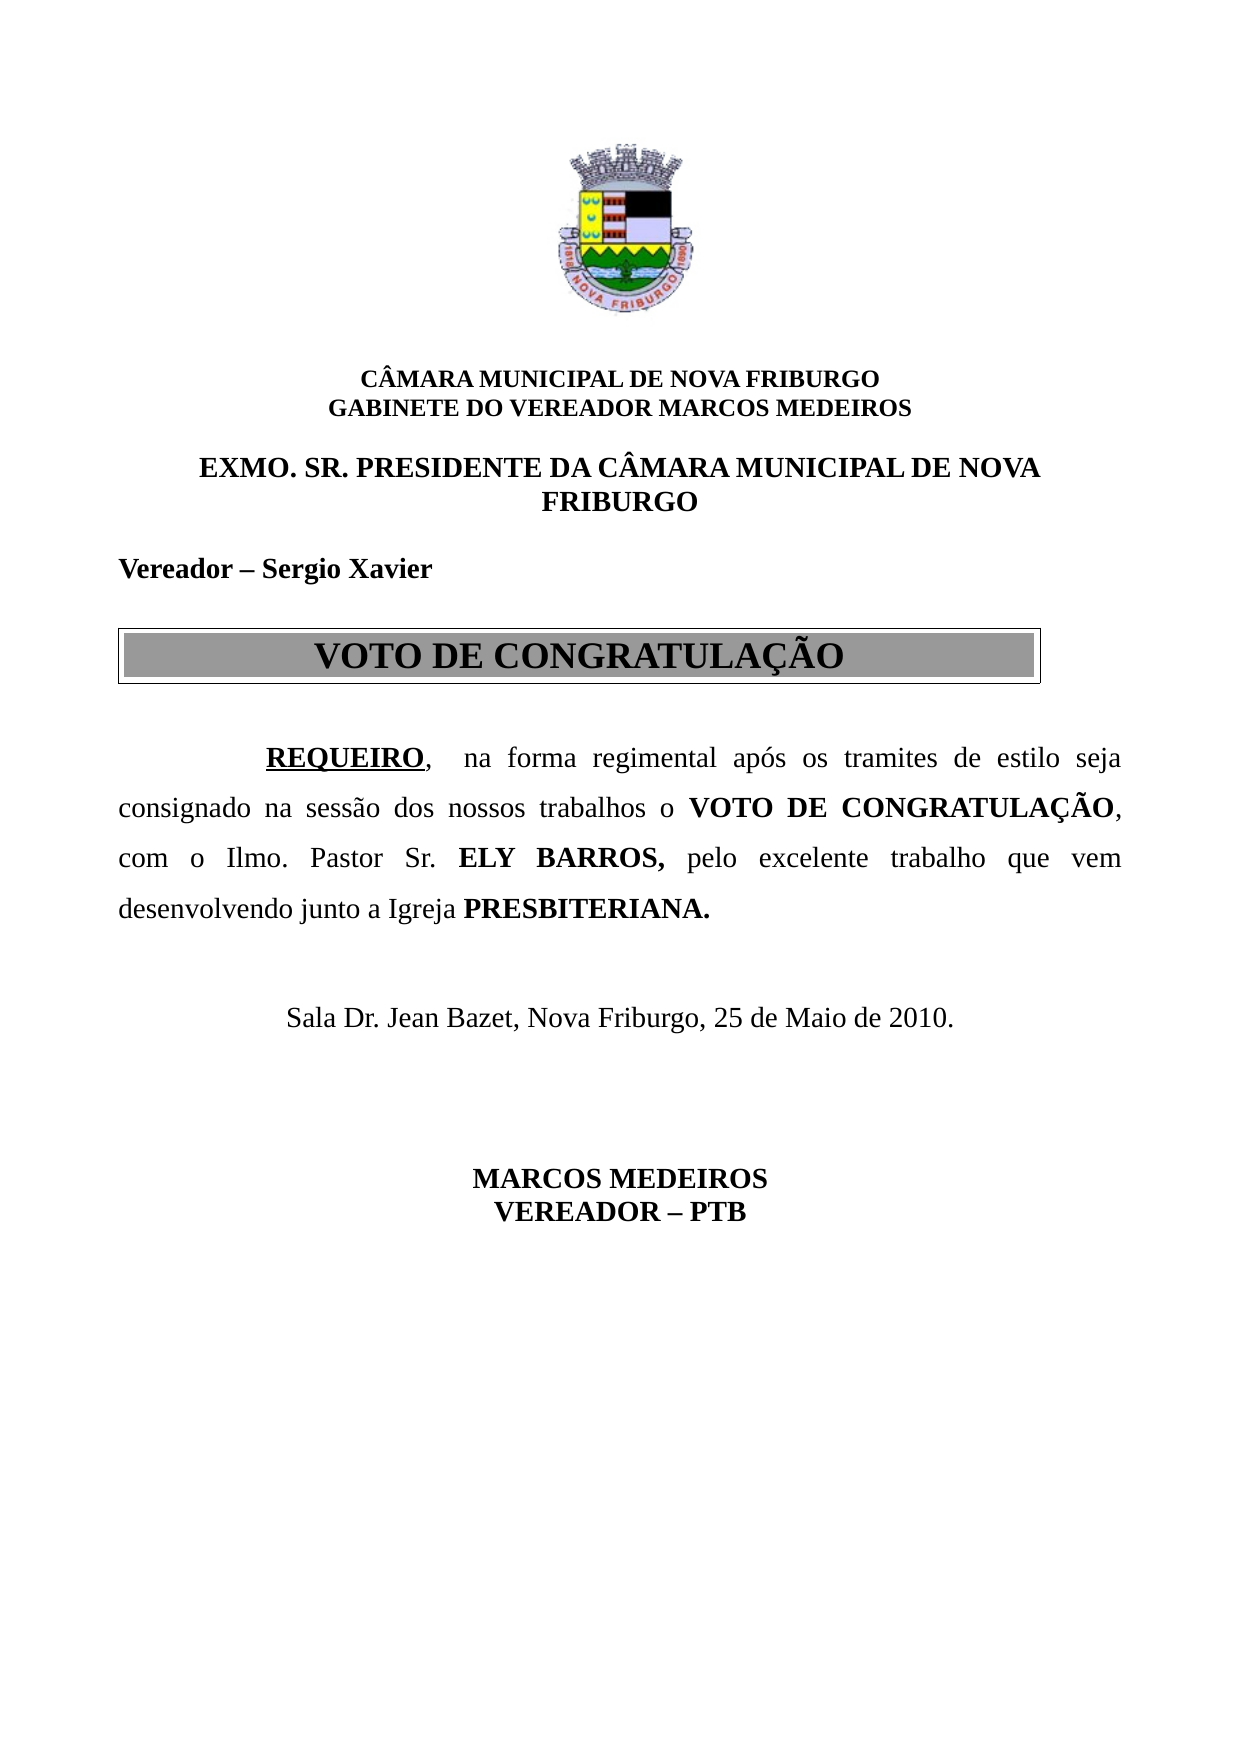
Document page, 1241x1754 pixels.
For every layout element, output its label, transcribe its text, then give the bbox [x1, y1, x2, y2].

text CÂMARA MUNICIPAL DE NOVA FRIBURGO [118, 364, 1122, 393]
text VEREADOR – PTB [118, 1194, 1122, 1228]
text Sala Dr. Jean Bazet, Nova Friburgo, 25 de Maio de 2010. [118, 1000, 1122, 1033]
text MARCOS MEDEIROS [118, 1161, 1122, 1194]
picture [537, 127, 703, 327]
text Vereador – Sergio Xavier [118, 551, 1122, 584]
text REQUEIRO, na forma regimental após os tramites de estilo seja consignado na sessão dos nossos trabalhos o VOTO DE CONGRATULAÇÃO, com o Ilmo. Pastor Sr. ELY BARROS, pelo excelente trabalho que vem desenvolvendo junto a Igreja PRESBITERIANA. [118, 740, 1122, 924]
text EXMO. SR. PRESIDENTE DA CÂMARA MUNICIPAL DE NOVA FRIBURGO [118, 450, 1122, 517]
table_header VOTO DE CONGRATULAÇÃO [119, 629, 1040, 682]
text GABINETE DO VEREADOR MARCOS MEDEIROS [118, 393, 1122, 422]
